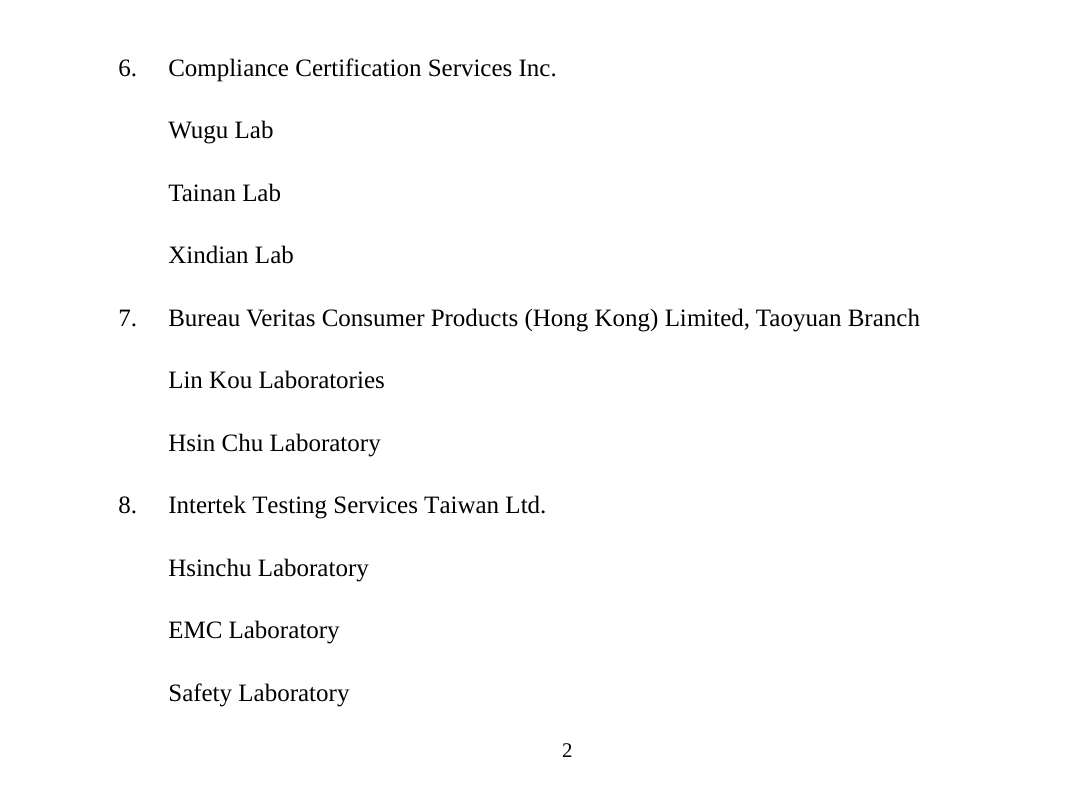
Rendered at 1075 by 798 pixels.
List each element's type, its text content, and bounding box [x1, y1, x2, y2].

text EMC Laboratory [168, 588, 1016, 650]
list Compliance Certification Services Inc. Wugu Lab Tainan Lab Xindian Lab [118, 25, 1016, 275]
text Hsinchu Laboratory [168, 525, 1016, 588]
list Bureau Veritas Consumer Products (Hong Kong) Limited, Taoyuan Branch Lin Kou Laboratories Hsin Chu Laboratory [118, 275, 1016, 463]
list Intertek Testing Services Taiwan Ltd. [118, 463, 1016, 525]
text Safety Laboratory [168, 650, 1016, 713]
